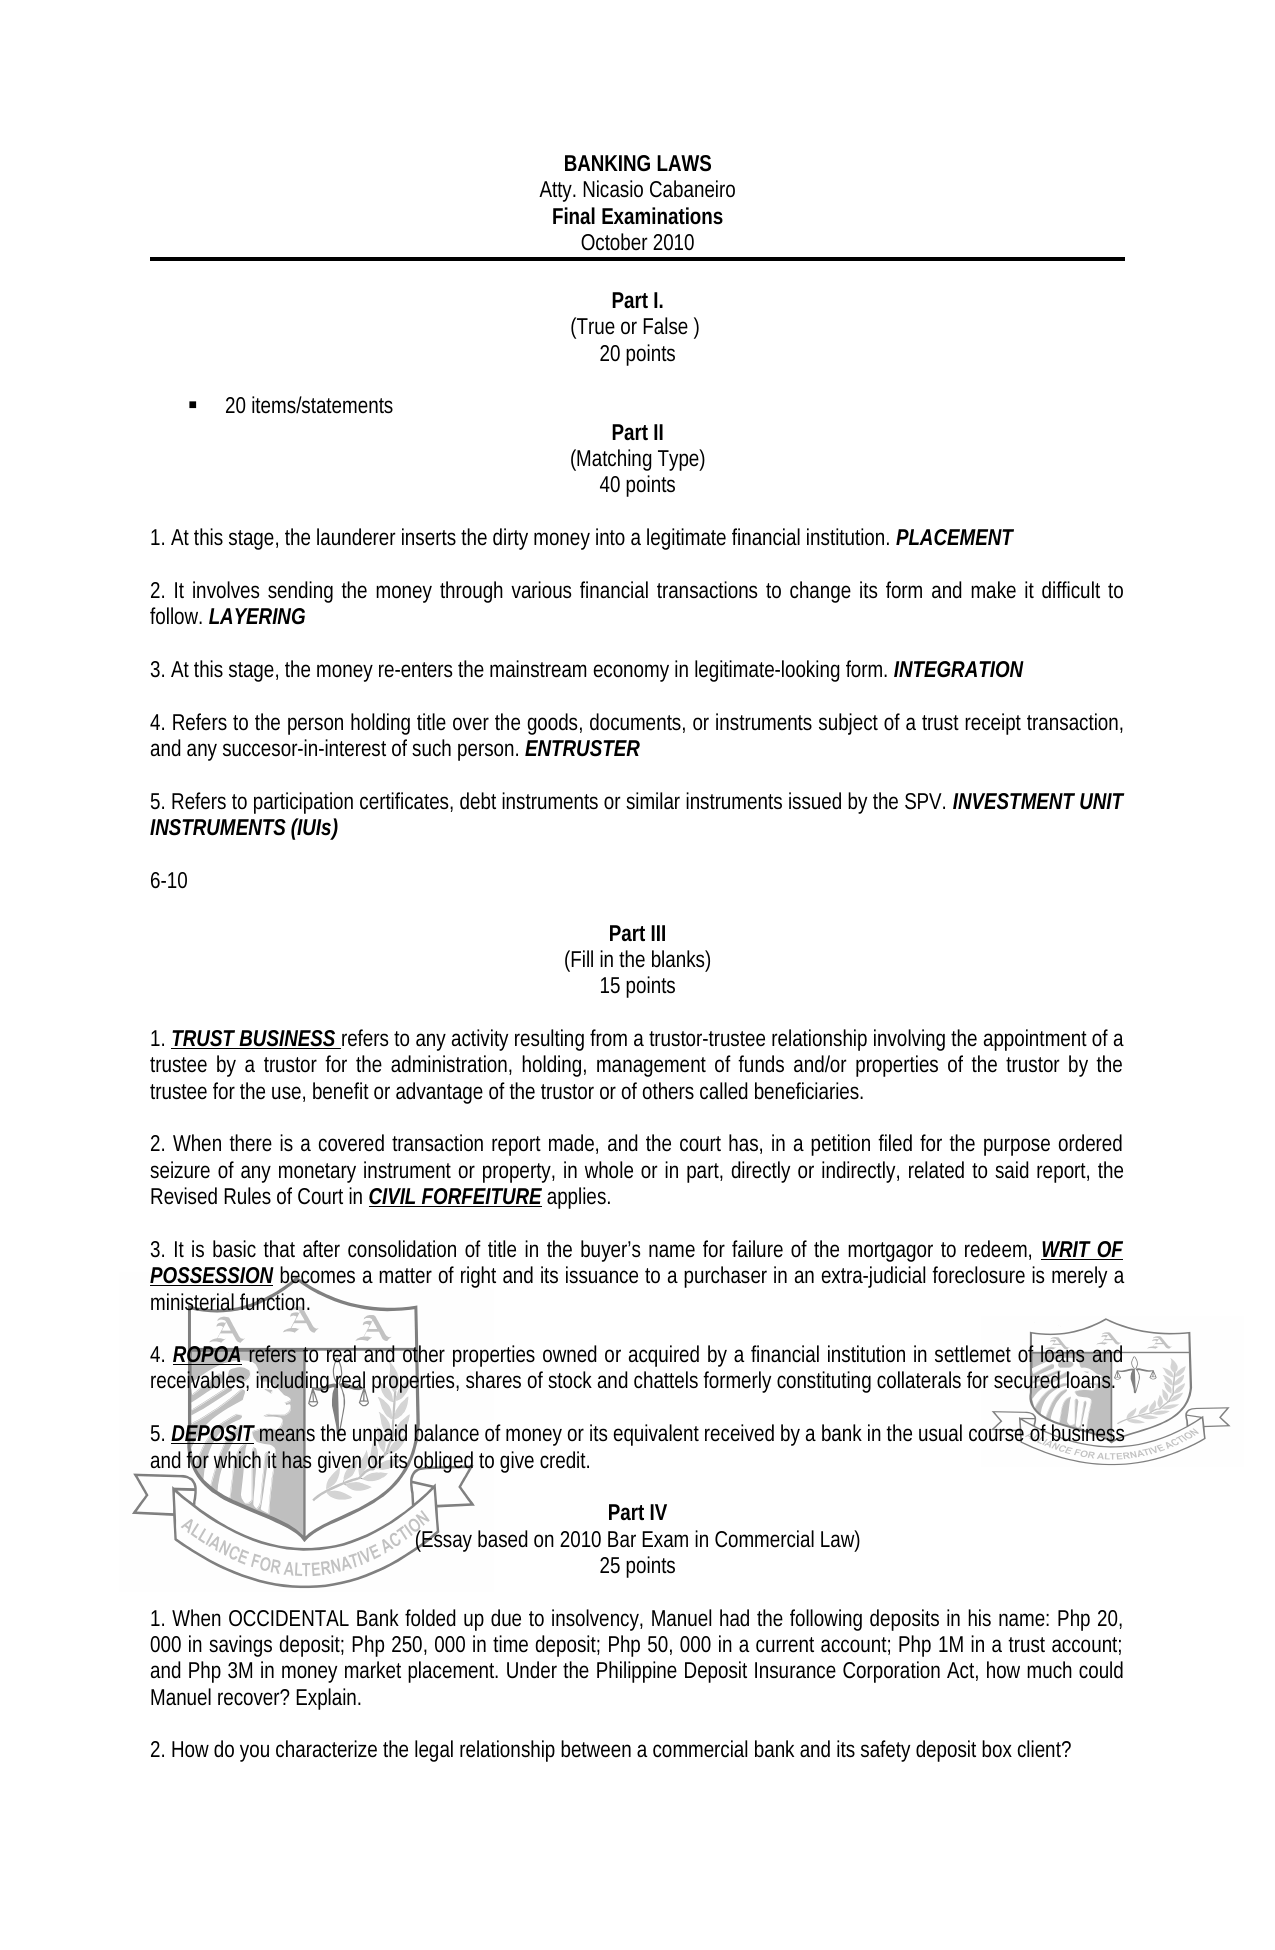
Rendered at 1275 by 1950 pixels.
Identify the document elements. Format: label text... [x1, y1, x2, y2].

text 1. TRUST BUSINESS refers to any activity resulting from a trustor-trustee relationship involving the appointment of a trustee by a trustor for the administration, holding, management of funds and/or properties of the trustor by the trustee for the use, benefit or advantage of the trustor or of others called beneficiaries. [150, 1025, 1125, 1104]
text (Matching Type) [150, 445, 1125, 471]
text (Essay based on 2010 Bar Exam in Commercial Law) [494, 1526, 1125, 1552]
text 2. It involves sending the money through various financial transactions to change its form and make it difficult to follow. LAYERING [150, 577, 1125, 629]
text 40 points [150, 471, 1125, 498]
text Final Examinations [150, 203, 1125, 229]
text 4. Refers to the person holding title over the goods, documents, or instruments subject of a trust receipt transaction, and any succesor-in-interest of such person. ENTRUSTER [150, 709, 1125, 761]
text October 2010 [150, 229, 1125, 257]
text Part IV [494, 1499, 1125, 1526]
text Atty. Nicasio Cabaneiro [150, 176, 1125, 203]
text 25 points [494, 1552, 1125, 1578]
text Part III [150, 919, 1125, 946]
text 5. DEPOSIT means the unpaid balance of money or its equivalent received by a bank in the usual course of business and for which it has given or its obliged to give credit. [494, 1420, 1125, 1473]
text Part II [150, 419, 1125, 445]
text 15 points [150, 972, 1125, 998]
text BANKING LAWS [150, 150, 1125, 176]
text 4. ROPOA refers to real and other properties owned or acquired by a financial institution in settlemet of loans and receivables, including real properties, shares of stock and chattels formerly constituting collaterals for secured loans. [494, 1341, 981, 1394]
text 2. When there is a covered transaction report made, and the court has, in a petition filed for the purpose ordered seizure of any monetary instrument or property, in whole or in part, directly or indirectly, related to said report, the Revised Rules of Court in CIVIL FORFEITURE applies. [150, 1130, 1125, 1209]
text 1. When OCCIDENTAL Bank folded up due to insolvency, Manuel had the following deposits in his name: Php 20, 000 in savings deposit; Php 250, 000 in time deposit; Php 50, 000 in a current account; Php 1M in a trust account; and Php 3M in money market placement. Under the Philippine Deposit Insurance Corporation Act, how much could Manuel recover? Explain. [150, 1605, 1125, 1710]
text 1. At this stage, the launderer inserts the dirty money into a legitimate financial institution. PLACEMENT [150, 524, 1125, 551]
text 3. At this stage, the money re-enters the mainstream economy in legitimate-looking form. INTEGRATION [150, 656, 1125, 682]
text 20 points [150, 340, 1125, 366]
text (True or False ) [150, 313, 1125, 340]
text Part I. [150, 287, 1125, 313]
text 5. Refers to participation certificates, debt instruments or similar instruments issued by the SPV. INVESTMENT UNIT INSTRUMENTS (IUIs) [150, 788, 1125, 840]
text (Fill in the blanks) [150, 946, 1125, 972]
text 3. It is basic that after consolidation of title in the buyer’s name for failure of the mortgagor to redeem, WRIT OF POSSESSION becomes a matter of right and its issuance to a purchaser in an extra-judicial foreclosure is merely a ministerial function. [150, 1236, 1125, 1315]
text 6-10 [150, 867, 1125, 893]
list 20 items/statements [187, 392, 1125, 419]
text 2. How do you characterize the legal relationship between a commercial bank and its safety deposit box client? [150, 1736, 1125, 1763]
